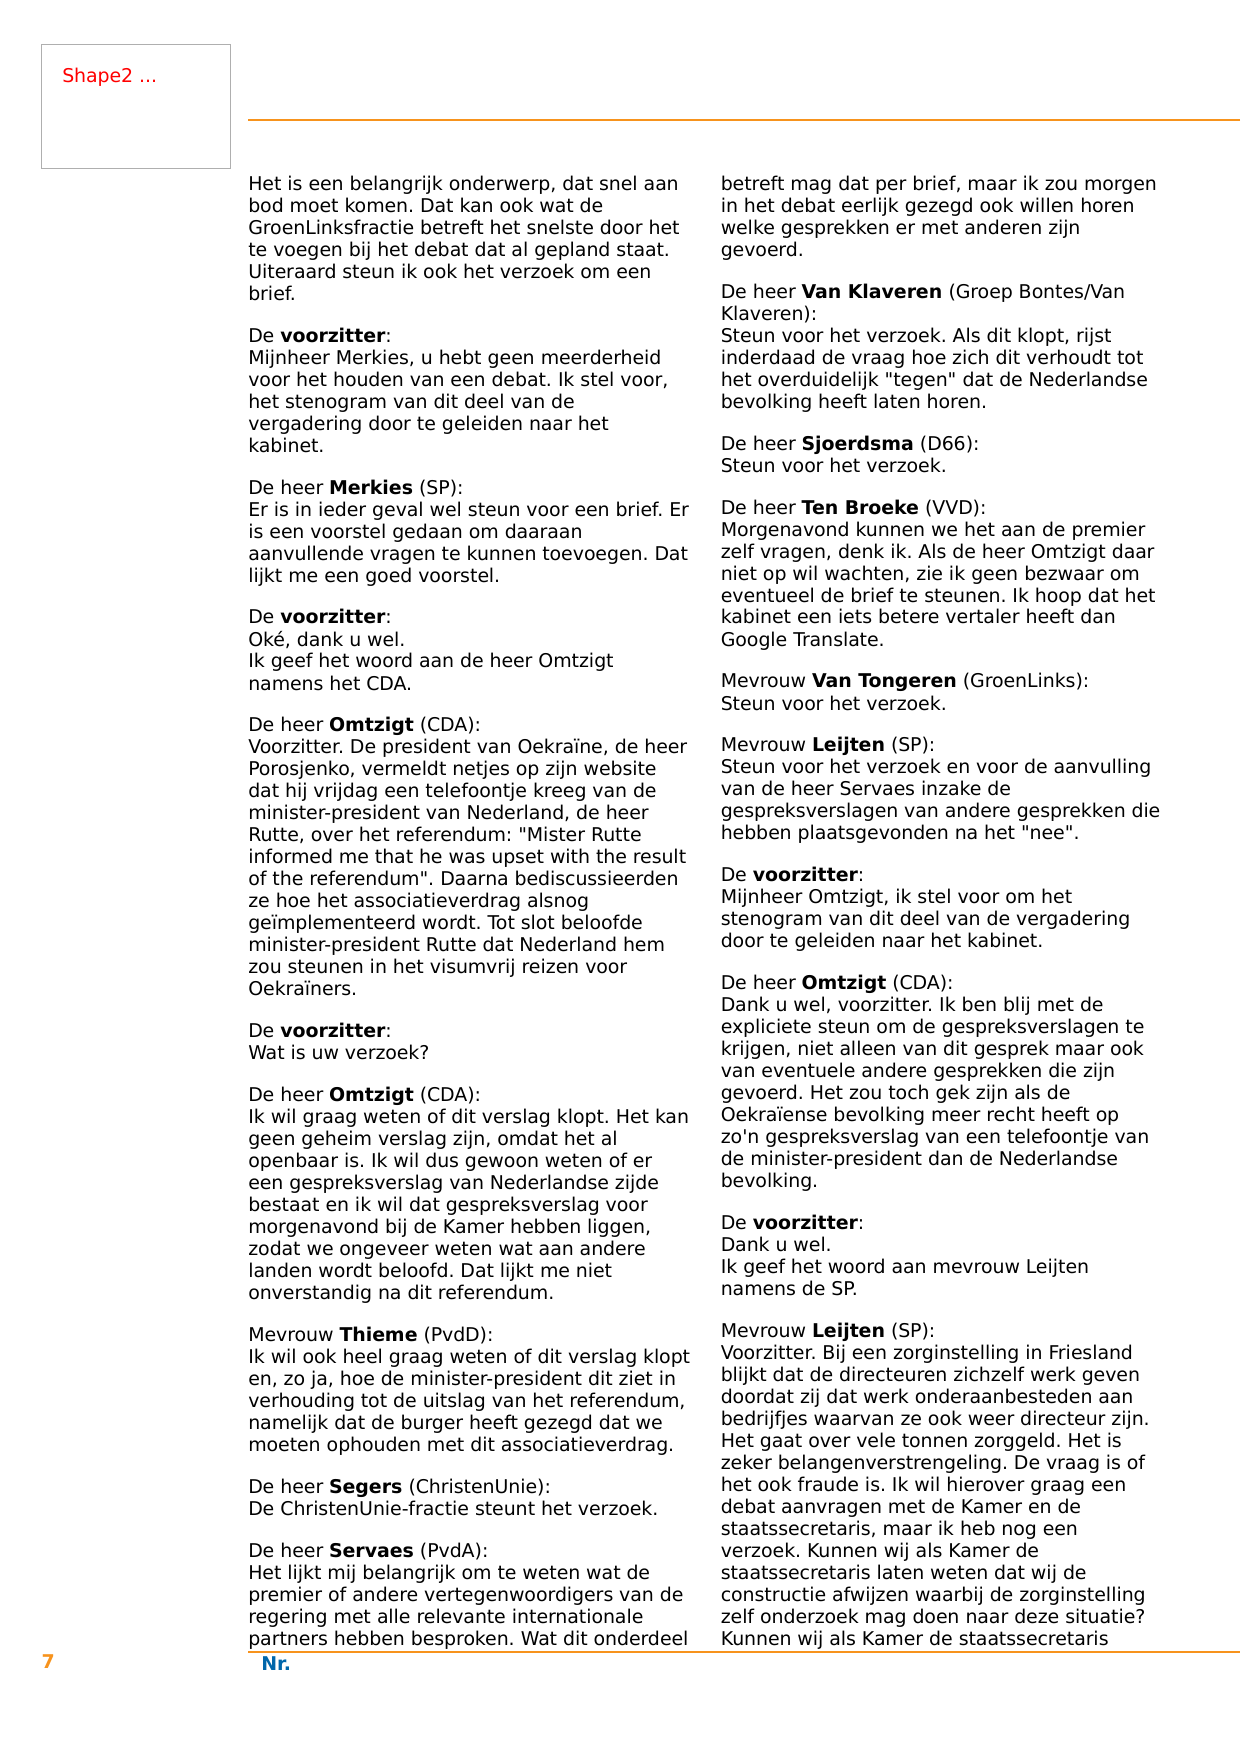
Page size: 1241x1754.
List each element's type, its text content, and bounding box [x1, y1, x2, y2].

text Er is in ieder geval wel steun voor een brief. Er is een voorstel gedaan om daaraan aanvullende vragen te kunnen toevoegen. Dat lijkt me een goed voorstel. [248, 498, 691, 586]
text Steun voor het verzoek. Als dit klopt, rijst inderdaad de vraag hoe zich dit verhoudt tot het overduidelijk "tegen" dat de Nederlandse bevolking heeft laten horen. [721, 325, 1163, 413]
text De heer Ten Broeke (VVD): [721, 497, 1163, 518]
text Mijnheer Omtzigt, ik stel voor om het stenogram van dit deel van de vergadering door te geleiden naar het kabinet. [721, 886, 1163, 952]
text De heer Omtzigt (CDA): [248, 714, 691, 736]
text Mevrouw Leijten (SP): [721, 734, 1163, 756]
text De heer Servaes (PvdA): [248, 1540, 691, 1562]
text De heer Van Klaveren (Groep Bontes/Van Klaveren): [721, 281, 1163, 325]
text Ik geef het woord aan de heer Omtzigt namens het CDA. [248, 650, 691, 694]
text Dank u wel. [721, 1234, 1163, 1256]
text De heer Omtzigt (CDA): [248, 1084, 691, 1106]
text Het lijkt mij belangrijk om te weten wat de premier of andere vertegenwoordigers van de regering met alle relevante internationale partners hebben besproken. Wat dit onderdeel [248, 1562, 691, 1649]
text De voorzitter: [248, 606, 691, 628]
text De voorzitter: [721, 1212, 1163, 1234]
text De voorzitter: [248, 325, 691, 347]
text Voorzitter. Bij een zorginstelling in Friesland blijkt dat de directeuren zichzelf werk geven doordat zij dat werk onderaanbesteden aan bedrijfjes waarvan ze ook weer directeur zijn. Het gaat over vele tonnen zorggeld. Het is zeker belangenverstrengeling. De vraag is of het ook fraude is. Ik wil hierover graag een debat aanvragen met de Kamer en de staatssecretaris, maar ik heb nog een verzoek. Kunnen wij als Kamer de staatssecretaris laten weten dat wij de constructie afwijzen waarbij de zorginstelling zelf onderzoek mag doen naar deze situatie? Kunnen wij als Kamer de staatssecretaris [721, 1342, 1163, 1649]
text De heer Merkies (SP): [248, 477, 691, 498]
text Morgenavond kunnen we het aan de premier zelf vragen, denk ik. Als de heer Omtzigt daar niet op wil wachten, zie ik geen bezwaar om eventueel de brief te steunen. Ik hoop dat het kabinet een iets betere vertaler heeft dan Google Translate. [721, 518, 1163, 650]
text Wat is uw verzoek? [248, 1042, 691, 1064]
text De ChristenUnie-fractie steunt het verzoek. [248, 1498, 691, 1520]
text Steun voor het verzoek en voor de aanvulling van de heer Servaes inzake de gespreksverslagen van andere gesprekken die hebben plaatsgevonden na het "nee". [721, 756, 1163, 844]
text De heer Segers (ChristenUnie): [248, 1476, 691, 1498]
text Mevrouw Van Tongeren (GroenLinks): [721, 670, 1163, 692]
text De heer Sjoerdsma (D66): [721, 433, 1163, 454]
text Ik wil graag weten of dit verslag klopt. Het kan geen geheim verslag zijn, omdat het al openbaar is. Ik wil dus gewoon weten of er een gespreksverslag van Nederlandse zijde bestaat en ik wil dat gespreksverslag voor morgenavond bij de Kamer hebben liggen, zodat we ongeveer weten wat aan andere landen wordt beloofd. Dat lijkt me niet onverstandig na dit referendum. [248, 1106, 691, 1304]
text De voorzitter: [248, 1020, 691, 1042]
text Oké, dank u wel. [248, 628, 691, 650]
text Voorzitter. De president van Oekraïne, de heer Porosjenko, vermeldt netjes op zijn website dat hij vrijdag een telefoontje kreeg van de minister-president van Nederland, de heer Rutte, over het referendum: "Mister Rutte informed me that he was upset with the result of the referendum". Daarna bediscussieerden ze hoe het associatieverdrag alsnog geïmplementeerd wordt. Tot slot beloofde minister-president Rutte dat Nederland hem zou steunen in het visumvrij reizen voor Oekraïners. [248, 736, 691, 1000]
text Mijnheer Merkies, u hebt geen meerderheid voor het houden van een debat. Ik stel voor, het stenogram van dit deel van de vergadering door te geleiden naar het kabinet. [248, 347, 691, 457]
text Ik wil ook heel graag weten of dit verslag klopt en, zo ja, hoe de minister-president dit ziet in verhouding tot de uitslag van het referendum, namelijk dat de burger heeft gezegd dat we moeten ophouden met dit associatieverdrag. [248, 1346, 691, 1456]
text Ik geef het woord aan mevrouw Leijten namens de SP. [721, 1256, 1163, 1300]
text Dank u wel, voorzitter. Ik ben blij met de expliciete steun om de gespreksverslagen te krijgen, niet alleen van dit gesprek maar ook van eventuele andere gesprekken die zijn gevoerd. Het zou toch gek zijn als de Oekraïense bevolking meer recht heeft op zo'n gespreksverslag van een telefoontje van de minister-president dan de Nederlandse bevolking. [721, 994, 1163, 1192]
text Het is een belangrijk onderwerp, dat snel aan bod moet komen. Dat kan ook wat de GroenLinksfractie betreft het snelste door het te voegen bij het debat dat al gepland staat. Uiteraard steun ik ook het verzoek om een brief. [248, 173, 691, 305]
text Steun voor het verzoek. [721, 692, 1163, 714]
text De voorzitter: [721, 864, 1163, 886]
text Steun voor het verzoek. [721, 454, 1163, 477]
text betreft mag dat per brief, maar ik zou morgen in het debat eerlijk gezegd ook willen horen welke gesprekken er met anderen zijn gevoerd. [721, 173, 1163, 261]
text Mevrouw Leijten (SP): [721, 1320, 1163, 1342]
text De heer Omtzigt (CDA): [721, 972, 1163, 994]
text Mevrouw Thieme (PvdD): [248, 1324, 691, 1346]
